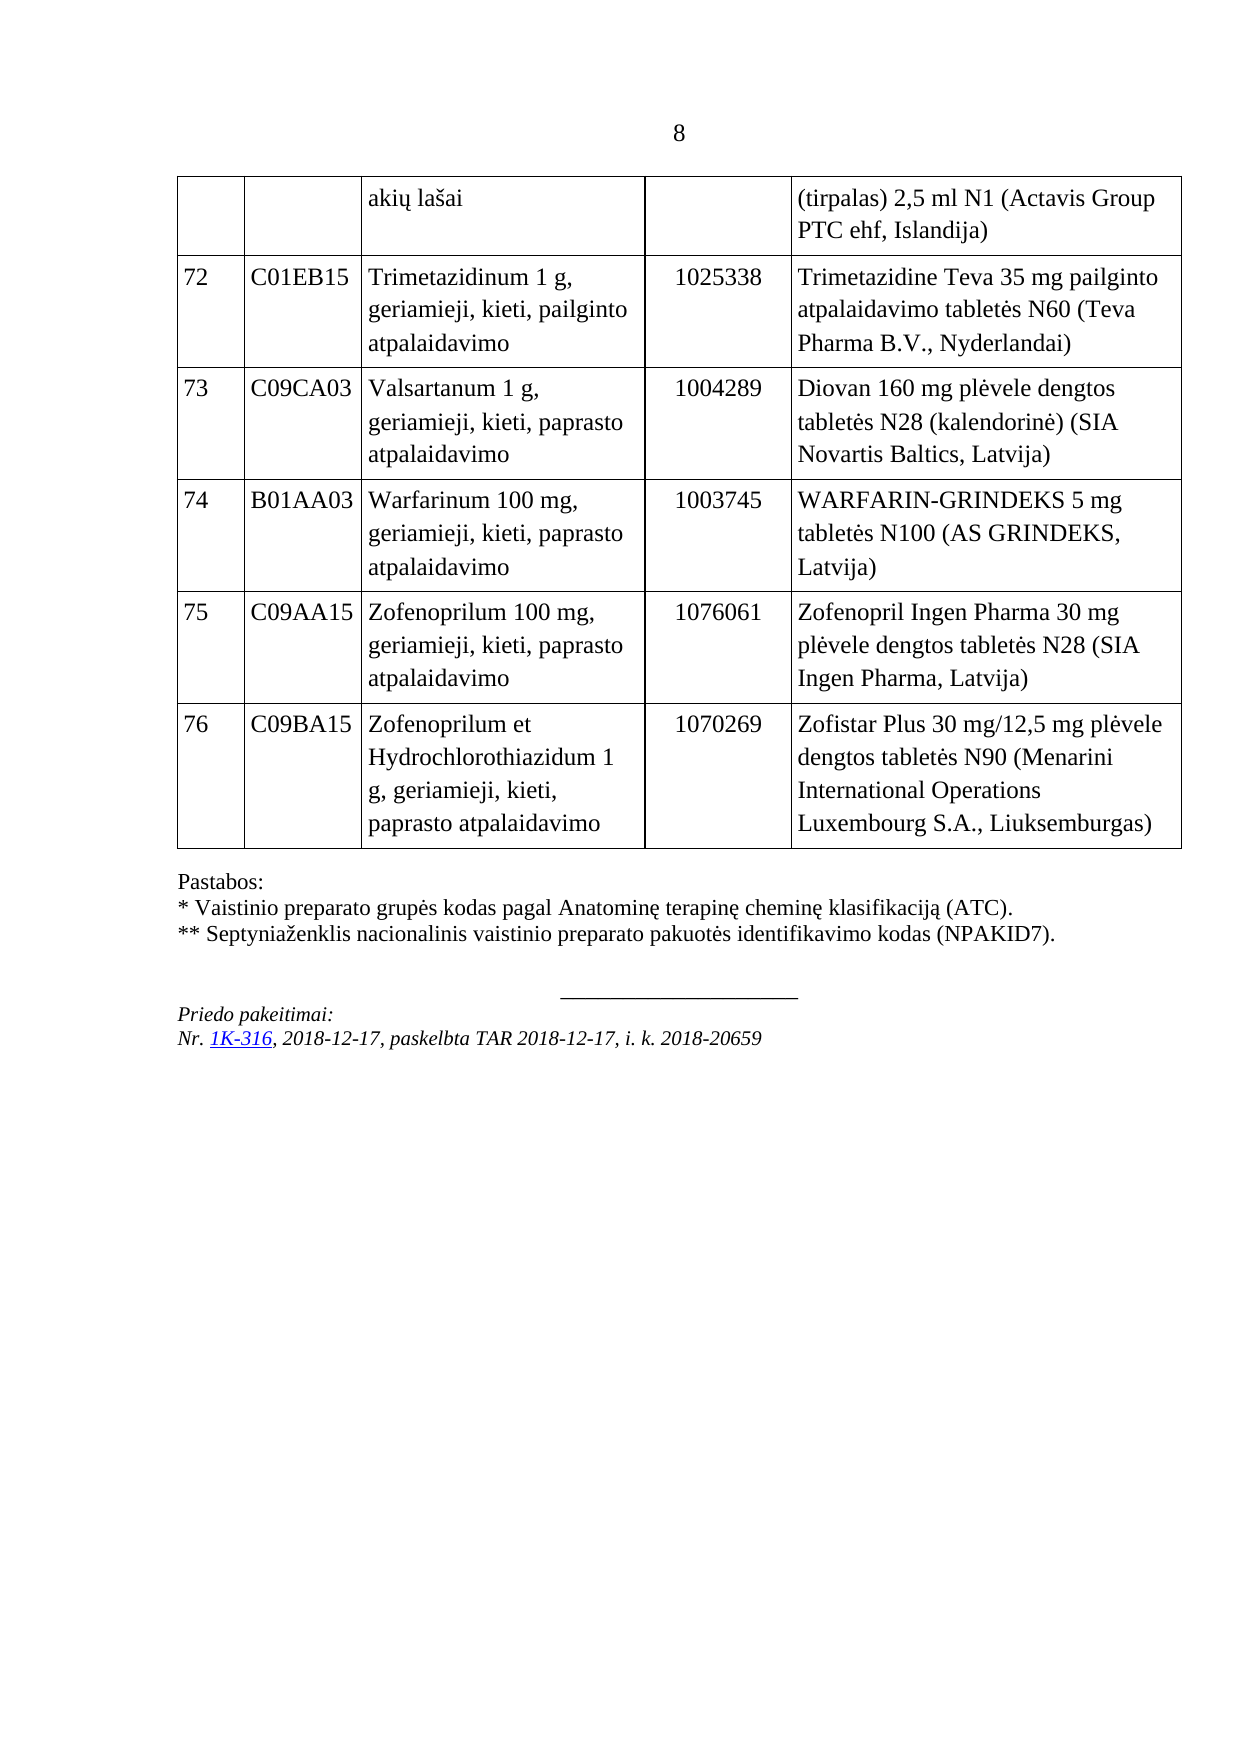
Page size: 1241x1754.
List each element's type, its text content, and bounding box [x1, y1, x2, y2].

table_cell Zofenoprilum et Hydrochlorothiazidum 1 g, geriamieji, kieti, paprasto atpalaidavimo [362, 704, 644, 847]
table_cell (tirpalas) 2,5 ml N1 (Actavis Group PTC ehf, Islandija) [792, 177, 1181, 254]
table_cell 1070269 [646, 704, 791, 847]
table_cell Valsartanum 1 g, geriamieji, kieti, paprasto atpalaidavimo [362, 368, 644, 478]
table_cell [245, 177, 361, 254]
table_cell akių lašai [362, 177, 644, 254]
table_cell 73 [178, 368, 244, 478]
table_cell C09AA15 [245, 592, 361, 702]
table_cell C09CA03 [245, 368, 361, 478]
table_cell C01EB15 [245, 256, 361, 367]
table_cell 76 [178, 704, 244, 847]
table_cell B01AA03 [245, 480, 361, 591]
table_cell 1025338 [646, 256, 791, 367]
text Pastabos: [177, 868, 1181, 894]
table_cell Zofenoprilum 100 mg, geriamieji, kieti, paprasto atpalaidavimo [362, 592, 644, 702]
text ** Septyniaženklis nacionalinis vaistinio preparato pakuotės identifikavimo kodas (NPAKID7). [177, 920, 1181, 947]
table_cell Zofenopril Ingen Pharma 30 mg plėvele dengtos tabletės N28 (SIA Ingen Pharma, Latvija) [792, 592, 1181, 702]
table_cell C09BA15 [245, 704, 361, 847]
table_cell Diovan 160 mg plėvele dengtos tabletės N28 (kalendorinė) (SIA Novartis Baltics, Latvija) [792, 368, 1181, 478]
table_cell Warfarinum 100 mg, geriamieji, kieti, paprasto atpalaidavimo [362, 480, 644, 591]
text Nr. 1K-316, 2018-12-17, paskelbta TAR 2018-12-17, i. k. 2018-20659 [177, 1026, 1181, 1050]
table_cell 1004289 [646, 368, 791, 478]
table_cell Trimetazidine Teva 35 mg pailginto atpalaidavimo tabletės N60 (Teva Pharma B.V., Nyderlandai) [792, 256, 1181, 367]
table_cell WARFARIN-GRINDEKS 5 mg tabletės N100 (AS GRINDEKS, Latvija) [792, 480, 1181, 591]
table_cell 74 [178, 480, 244, 591]
table_cell [178, 177, 244, 254]
table_cell 1076061 [646, 592, 791, 702]
table_cell Zofistar Plus 30 mg/12,5 mg plėvele dengtos tabletės N90 (Menarini International Operations Luxembourg S.A., Liuksemburgas) [792, 704, 1181, 847]
text Priedo pakeitimai: [177, 1002, 1181, 1026]
table_cell 72 [178, 256, 244, 367]
text * Vaistinio preparato grupės kodas pagal Anatominę terapinę cheminę klasifikaciją (ATC). [177, 894, 1181, 920]
table_cell Trimetazidinum 1 g, geriamieji, kieti, pailginto atpalaidavimo [362, 256, 644, 367]
table_cell 75 [178, 592, 244, 702]
table_cell 1003745 [646, 480, 791, 591]
text ___________________ [177, 973, 1181, 1002]
table_cell [646, 177, 791, 254]
